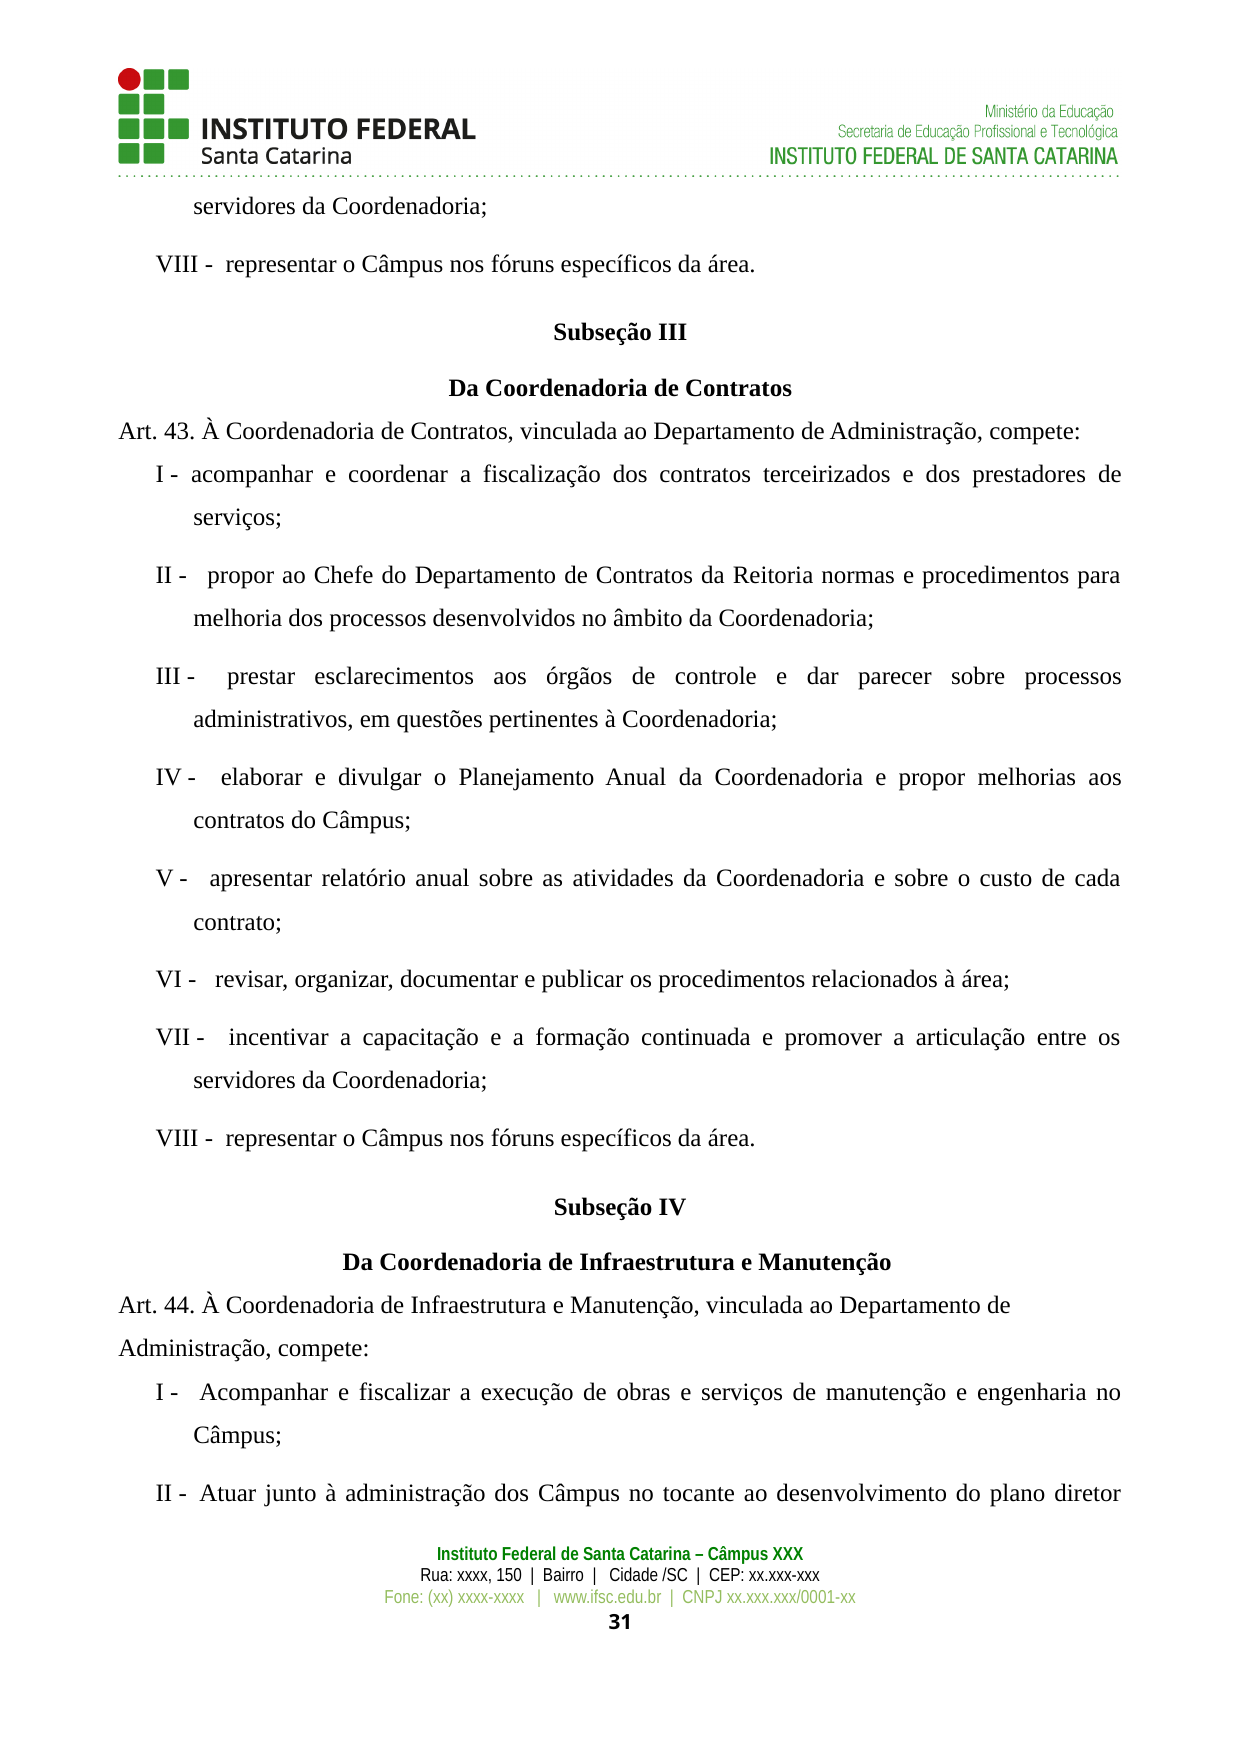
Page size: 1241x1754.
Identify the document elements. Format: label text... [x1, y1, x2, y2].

list revisar, organizar, documentar e publicar os procedimentos relacionados à área; [155, 964, 1122, 993]
text Art. 44. À Coordenadoria de Infraestrutura e Manutenção, vinculada ao Departamento de Administração, compete: [118, 1290, 1122, 1362]
subtitle Da Coordenadoria de Contratos [118, 373, 1122, 402]
list propor ao Chefe do Departamento de Contratos da Reitoria normas e procedimentos para melhoria dos processos desenvolvidos no âmbito da Coordenadoria; [155, 560, 1122, 632]
list acompanhar e coordenar a fiscalização dos contratos terceirizados e dos prestadores de serviços; [155, 459, 1122, 531]
list representar o Câmpus nos fóruns específicos da área. [155, 1123, 1122, 1152]
list apresentar relatório anual sobre as atividades da Coordenadoria e sobre o custo de cada contrato; [155, 863, 1122, 935]
subtitle Subseção IV [118, 1192, 1122, 1220]
picture [118, 68, 1123, 177]
list prestar esclarecimentos aos órgãos de controle e dar parecer sobre processos administrativos, em questões pertinentes à Coordenadoria; [155, 661, 1122, 733]
list elaborar e divulgar o Planejamento Anual da Coordenadoria e propor melhorias aos contratos do Câmpus; [155, 762, 1122, 834]
list incentivar a capacitação e a formação continuada e promover a articulação entre os servidores da Coordenadoria; [155, 1022, 1122, 1094]
subtitle Da Coordenadoria de Infraestrutura e Manutenção [118, 1247, 1122, 1276]
text Art. 43. À Coordenadoria de Contratos, vinculada ao Departamento de Administração, compete: [118, 416, 1122, 445]
list Acompanhar e fiscalizar a execução de obras e serviços de manutenção e engenharia no Câmpus; [155, 1377, 1122, 1448]
list representar o Câmpus nos fóruns específicos da área. [155, 249, 1122, 278]
list servidores da Coordenadoria; [156, 177, 1122, 220]
list Atuar junto à administração dos Câmpus no tocante ao desenvolvimento do plano diretor [155, 1478, 1122, 1506]
subtitle Subseção III [118, 317, 1122, 346]
